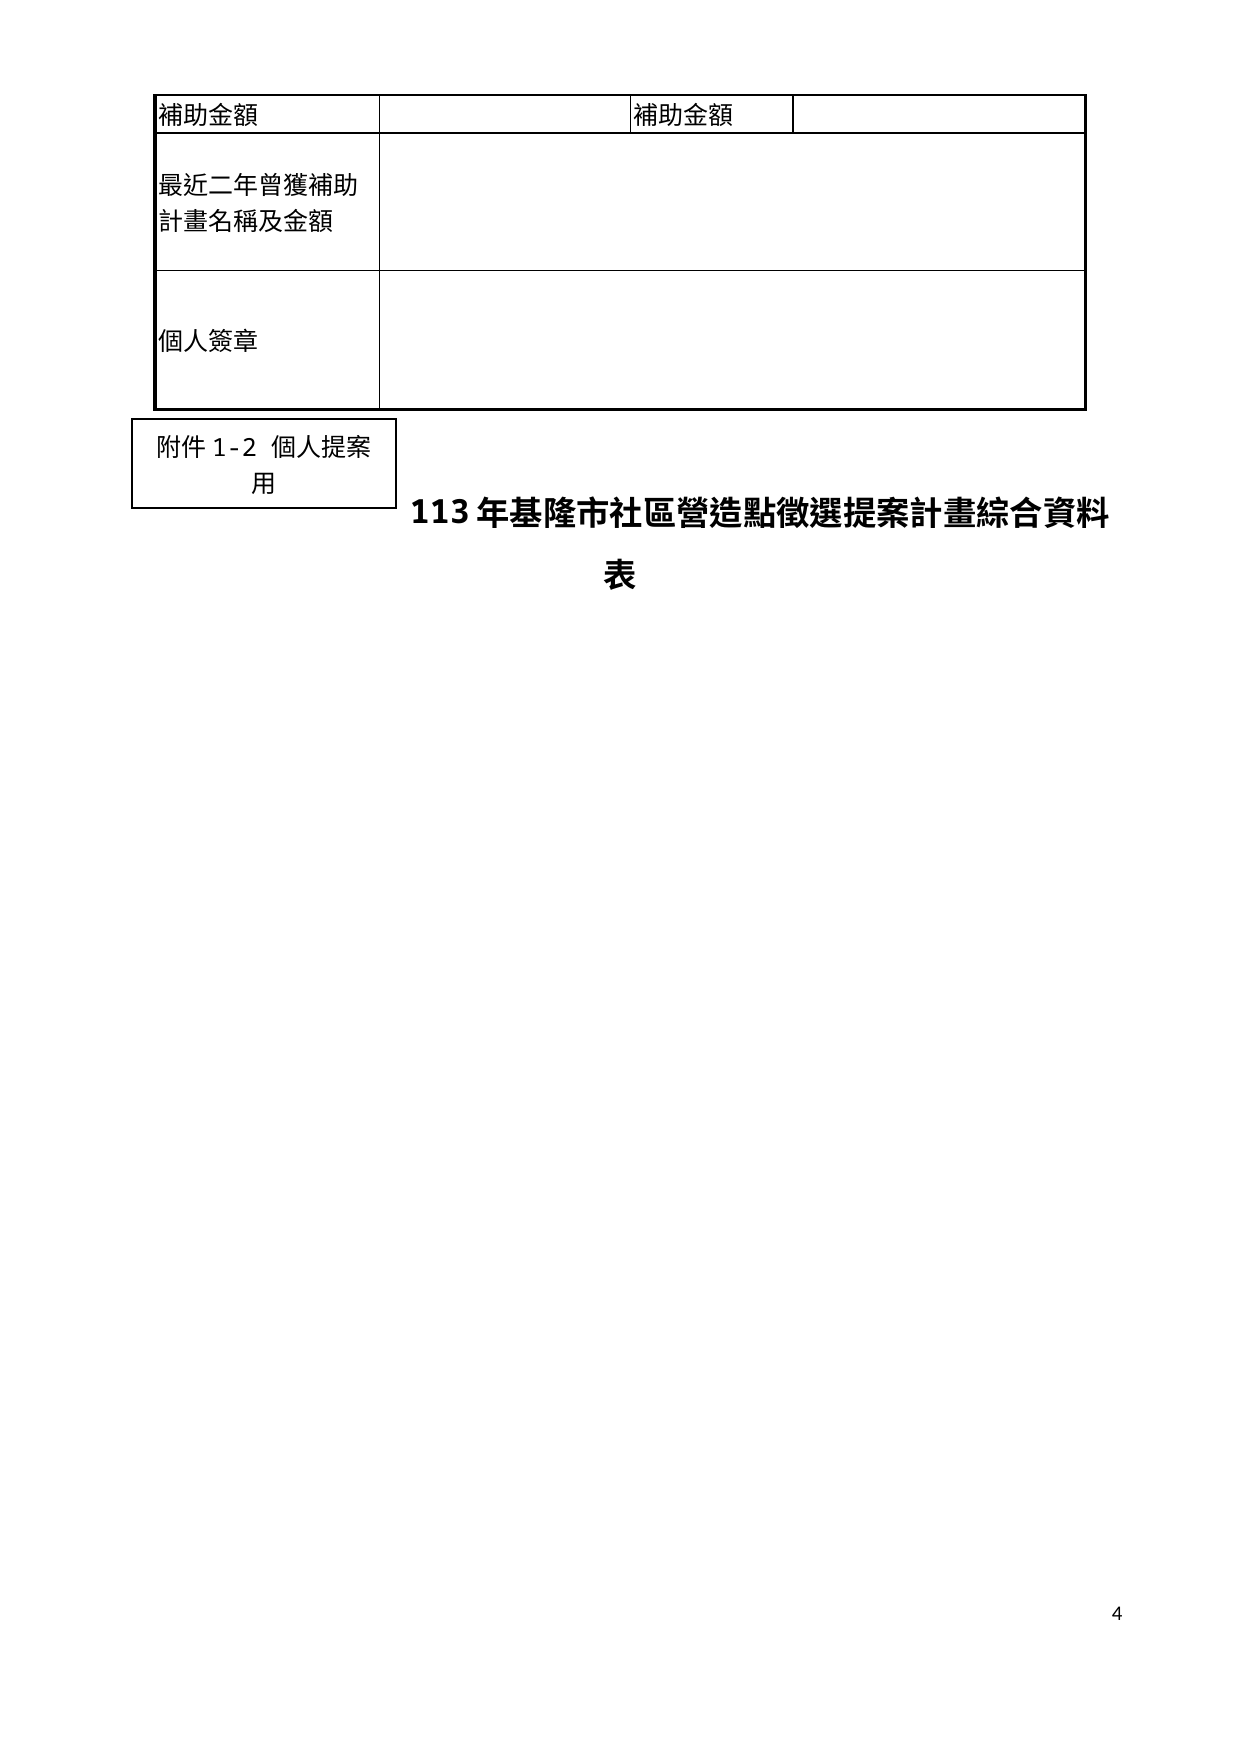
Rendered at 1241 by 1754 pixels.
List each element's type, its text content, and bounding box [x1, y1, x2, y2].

table_cell [380, 271, 1084, 408]
table_cell 個人簽章 [157, 271, 379, 408]
table_cell [794, 96, 1084, 132]
table_cell 補助金額 [631, 96, 792, 132]
text 113年基隆市社區營造點徵選提案計畫綜合資料表 [133, 420, 395, 507]
table_cell [380, 96, 630, 132]
table_cell 補助金額 [157, 96, 379, 132]
table_cell 最近二年曾獲補助 計畫名稱及金額 [157, 134, 379, 270]
table_cell [380, 134, 1084, 270]
text 113年基隆市社區營造點徵選提案計畫綜合資料表 [118, 469, 1122, 594]
text 附件1-2 個人提案用 [148, 427, 380, 500]
